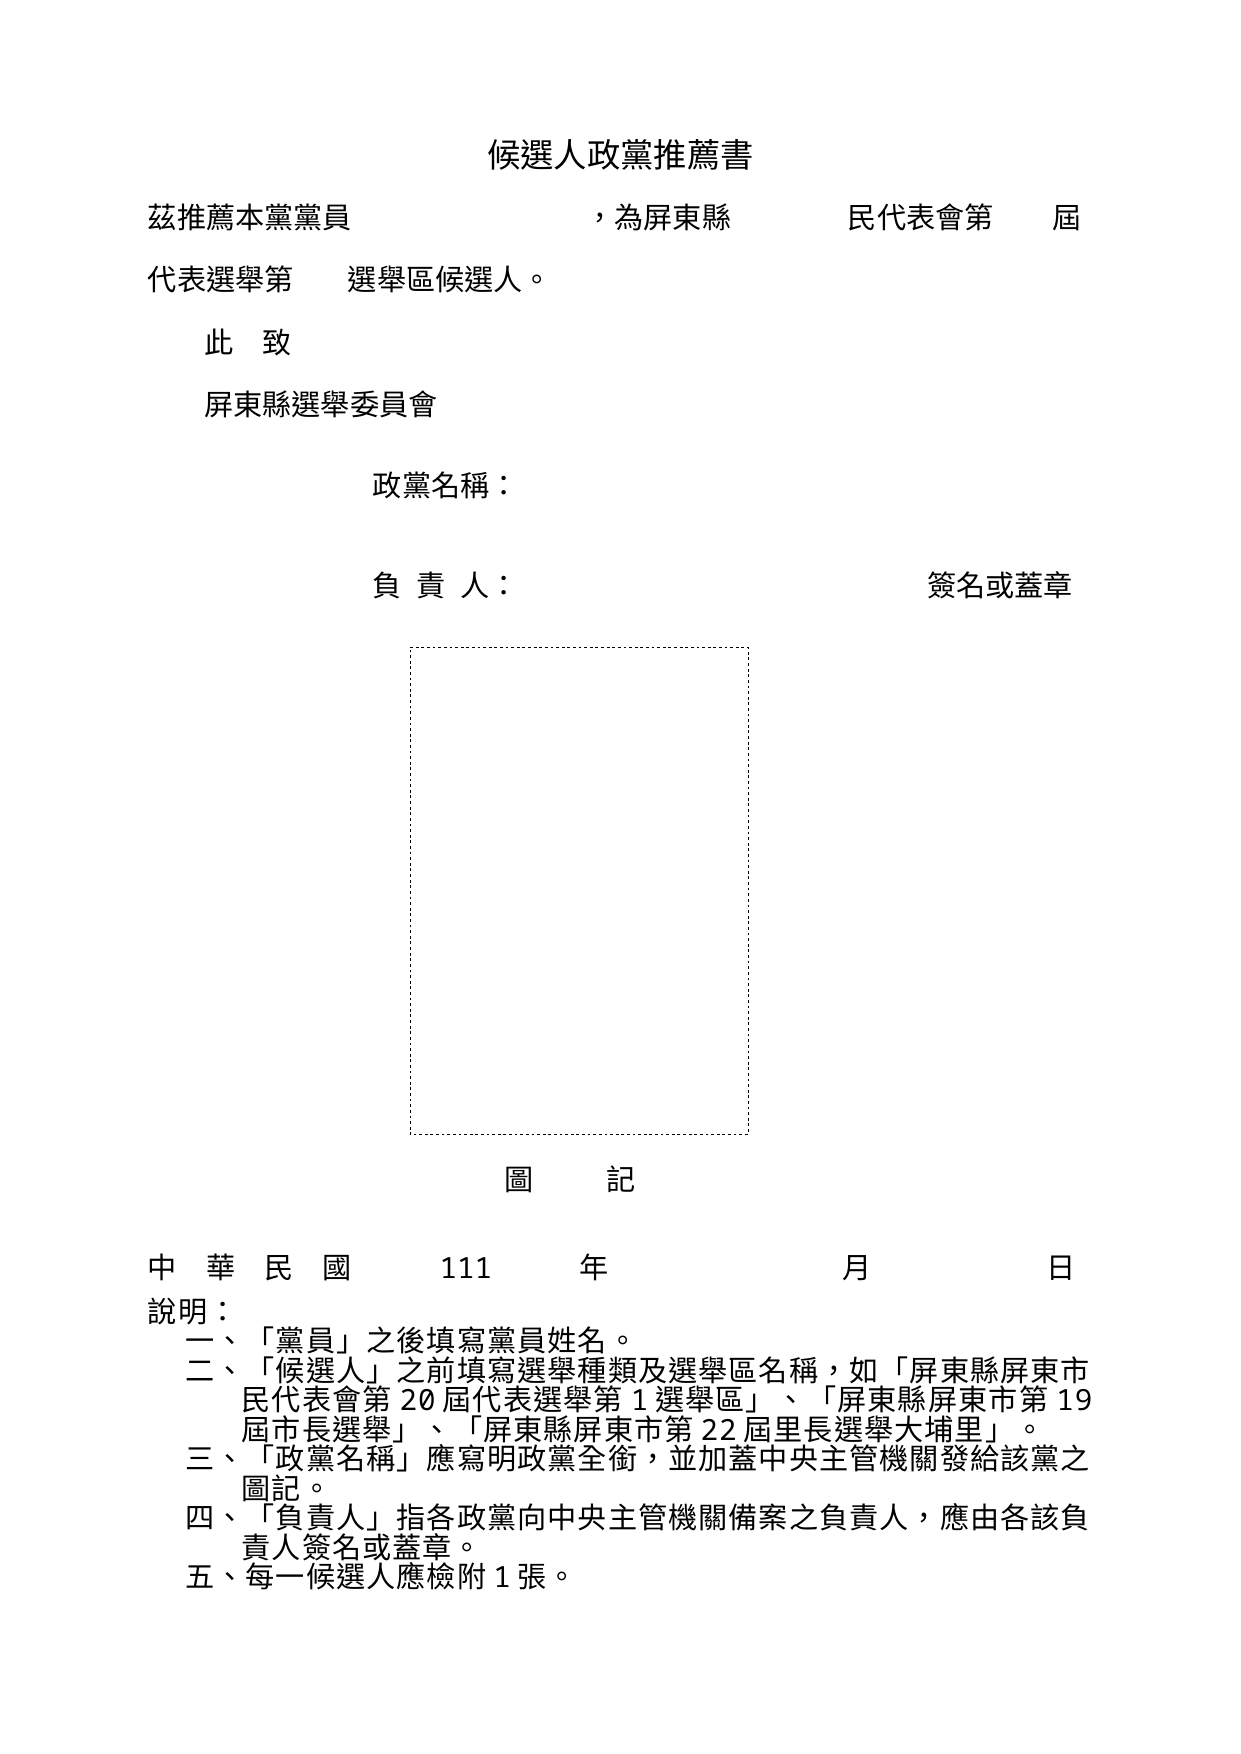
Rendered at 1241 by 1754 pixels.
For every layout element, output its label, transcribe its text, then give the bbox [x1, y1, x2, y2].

text 圖 記 [504, 1136, 1092, 1199]
text 二、「候選人」之前填寫選舉種類及選舉區名稱，如「屏東縣屏東市民代表會第20屆代表選舉第1選舉區」、「屏東縣屏東市第19屆市長選舉」、「屏東縣屏東市第22屆里長選舉大埔里」。 [185, 1358, 1092, 1446]
text 負 責 人： 簽名或蓋章 [373, 542, 1092, 605]
text 候選人政黨推薦書 [148, 111, 1092, 174]
text 三、「政黨名稱」應寫明政黨全銜，並加蓋中央主管機關發給該黨之圖記。 [185, 1446, 1092, 1505]
text 五、每一候選人應檢附1張。 [185, 1564, 1092, 1593]
text 說明： [148, 1299, 1092, 1328]
text 茲推薦本黨黨員 ，為屏東縣 民代表會第 屆代表選舉第 選舉區候選人。 [148, 174, 1092, 299]
text 中 華 民 國 111 年 月 日 [148, 1224, 1092, 1286]
text 一、「黨員」之後填寫黨員姓名。 [185, 1328, 1092, 1358]
text 四、「負責人」指各政黨向中央主管機關備案之負責人，應由各該負責人簽名或蓋章。 [185, 1505, 1092, 1564]
text 此 致 [204, 299, 1092, 361]
text 屏東縣選舉委員會 [204, 361, 1092, 424]
text 政黨名稱： [373, 442, 1092, 505]
